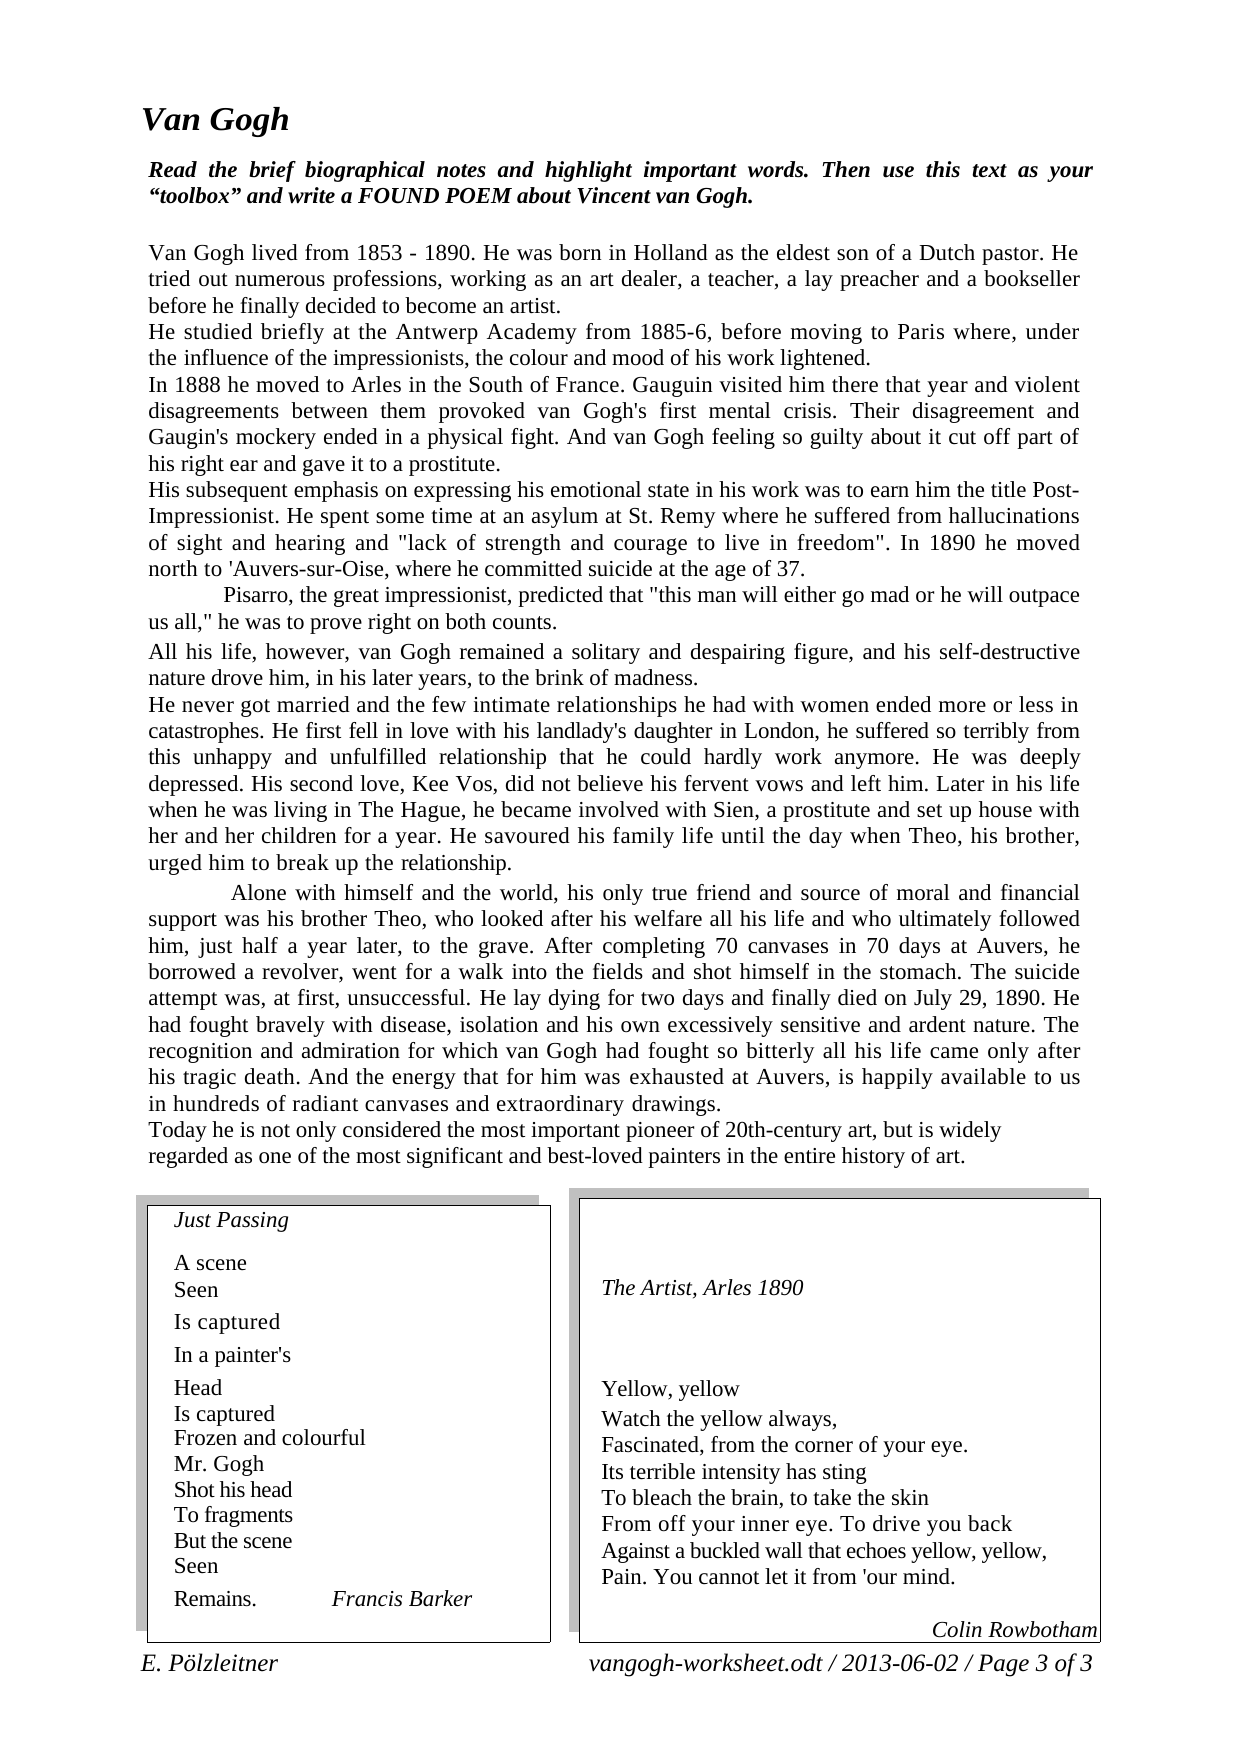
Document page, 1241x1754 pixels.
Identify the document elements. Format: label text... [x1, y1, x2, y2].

text Fascinated, from the corner of your eye. [580, 1431, 1100, 1458]
text Frozen and colourful [174, 1427, 550, 1450]
text Is captured [174, 1400, 550, 1427]
text Is captured [174, 1309, 550, 1334]
text All his life, however, van Gogh remained a solitary and despairing figure, and his self-destructive nature drove him, in his later years, to the brink of madness. [148, 638, 1082, 691]
text Seen [174, 1553, 550, 1578]
text Mr. Gogh [174, 1450, 550, 1477]
text Pisarro, the great impressionist, predicted that "this man will either go mad or he will outpace us all," he was to prove right on both counts. [148, 582, 1082, 634]
text Against a buckled wall that echoes yellow, yellow, [580, 1537, 1100, 1563]
text Just Passing [174, 1206, 550, 1233]
text In a painter's [174, 1342, 550, 1367]
text Its terrible intensity has sting [580, 1458, 1100, 1484]
text He studied briefly at the Antwerp Academy from 1885-6, before moving to Paris where, under the influence of the impressionists, the colour and mood of his work lightened. [148, 318, 1082, 371]
text Remains. Francis Barker [174, 1586, 550, 1612]
text Watch the yellow always, [580, 1405, 1100, 1431]
text Pain. You cannot let it from 'our mind. [580, 1563, 1100, 1589]
text Van Gogh [141, 99, 1097, 137]
text The Artist, Arles 1890 [580, 1273, 1100, 1300]
text To fragments [174, 1502, 550, 1528]
text Today he is not only considered the most important pioneer of 20th-century art, but is widely regarded as one of the most significant and best-loved painters in the entire history of art. [148, 1116, 1082, 1169]
text In 1888 he moved to Arles in the South of France. Gauguin visited him there that year and violent disagreements between them provoked van Gogh's first mental crisis. Their disagreement and Gaugin's mockery ended in a physical fight. And van Gogh feeling so guilty about it cut off part of his right ear and gave it to a prostitute. [148, 371, 1082, 476]
text Alone with himself and the world, his only true friend and source of moral and financial support was his brother Theo, who looked after his welfare all his life and who ultimately followed him, just half a year later, to the grave. After completing 70 canvases in 70 days at Auvers, he borrowed a revolver, went for a walk into the fields and shot himself in the stomach. The suicide attempt was, at first, unsuccessful. He lay dying for two days and finally died on July 29, 1890. He had fought bravely with disease, isolation and his own excessively sensitive and ardent nature. The recognition and admiration for which van Gogh had fought so bitterly all his life came only after his tragic death. And the energy that for him was exhausted at Auvers, is happily available to us in hundreds of radiant canvases and extraordinary drawings. [148, 879, 1082, 1116]
text But the scene [174, 1528, 550, 1553]
text A scene [174, 1252, 550, 1275]
text Read the brief biographical notes and highlight important words. Then use this text as your “toolbox” and write a FOUND POEM about Vincent van Gogh. [148, 156, 1097, 209]
text To bleach the brain, to take the skin [580, 1484, 1100, 1510]
text Colin Rowbotham [580, 1616, 1100, 1642]
text Van Gogh lived from 1853 - 1890. He was born in Holland as the eldest son of a Dutch pastor. He tried out numerous professions, working as an art dealer, a teacher, a lay preacher and a bookseller before he finally decided to become an artist. [148, 239, 1082, 318]
text Seen [174, 1279, 550, 1302]
text He never got married and the few intimate relationships he had with women ended more or less in catastrophes. He first fell in love with his landlady's daughter in London, he suffered so terribly from this unhappy and unfulfilled relationship that he could hardly work anymore. He was deeply depressed. His second love, Kee Vos, did not believe his fervent vows and left him. Later in his life when he was living in The Hague, he became involved with Sien, a prostitute and set up house with her and her children for a year. He savoured his family life until the day when Theo, his brother, urged him to break up the relationship. [148, 691, 1082, 875]
text Head [174, 1375, 550, 1400]
text His subsequent emphasis on expressing his emotional state in his work was to earn him the title Post-Impressionist. He spent some time at an asylum at St. Remy where he suffered from hallucinations of sight and hearing and "lack of strength and courage to live in freedom". In 1890 he moved north to 'Auvers-sur-Oise, where he committed suicide at the age of 37. [148, 476, 1082, 582]
text From off your inner eye. To drive you back [580, 1510, 1100, 1537]
text Yellow, yellow [580, 1375, 1100, 1401]
text Shot his head [174, 1477, 550, 1502]
